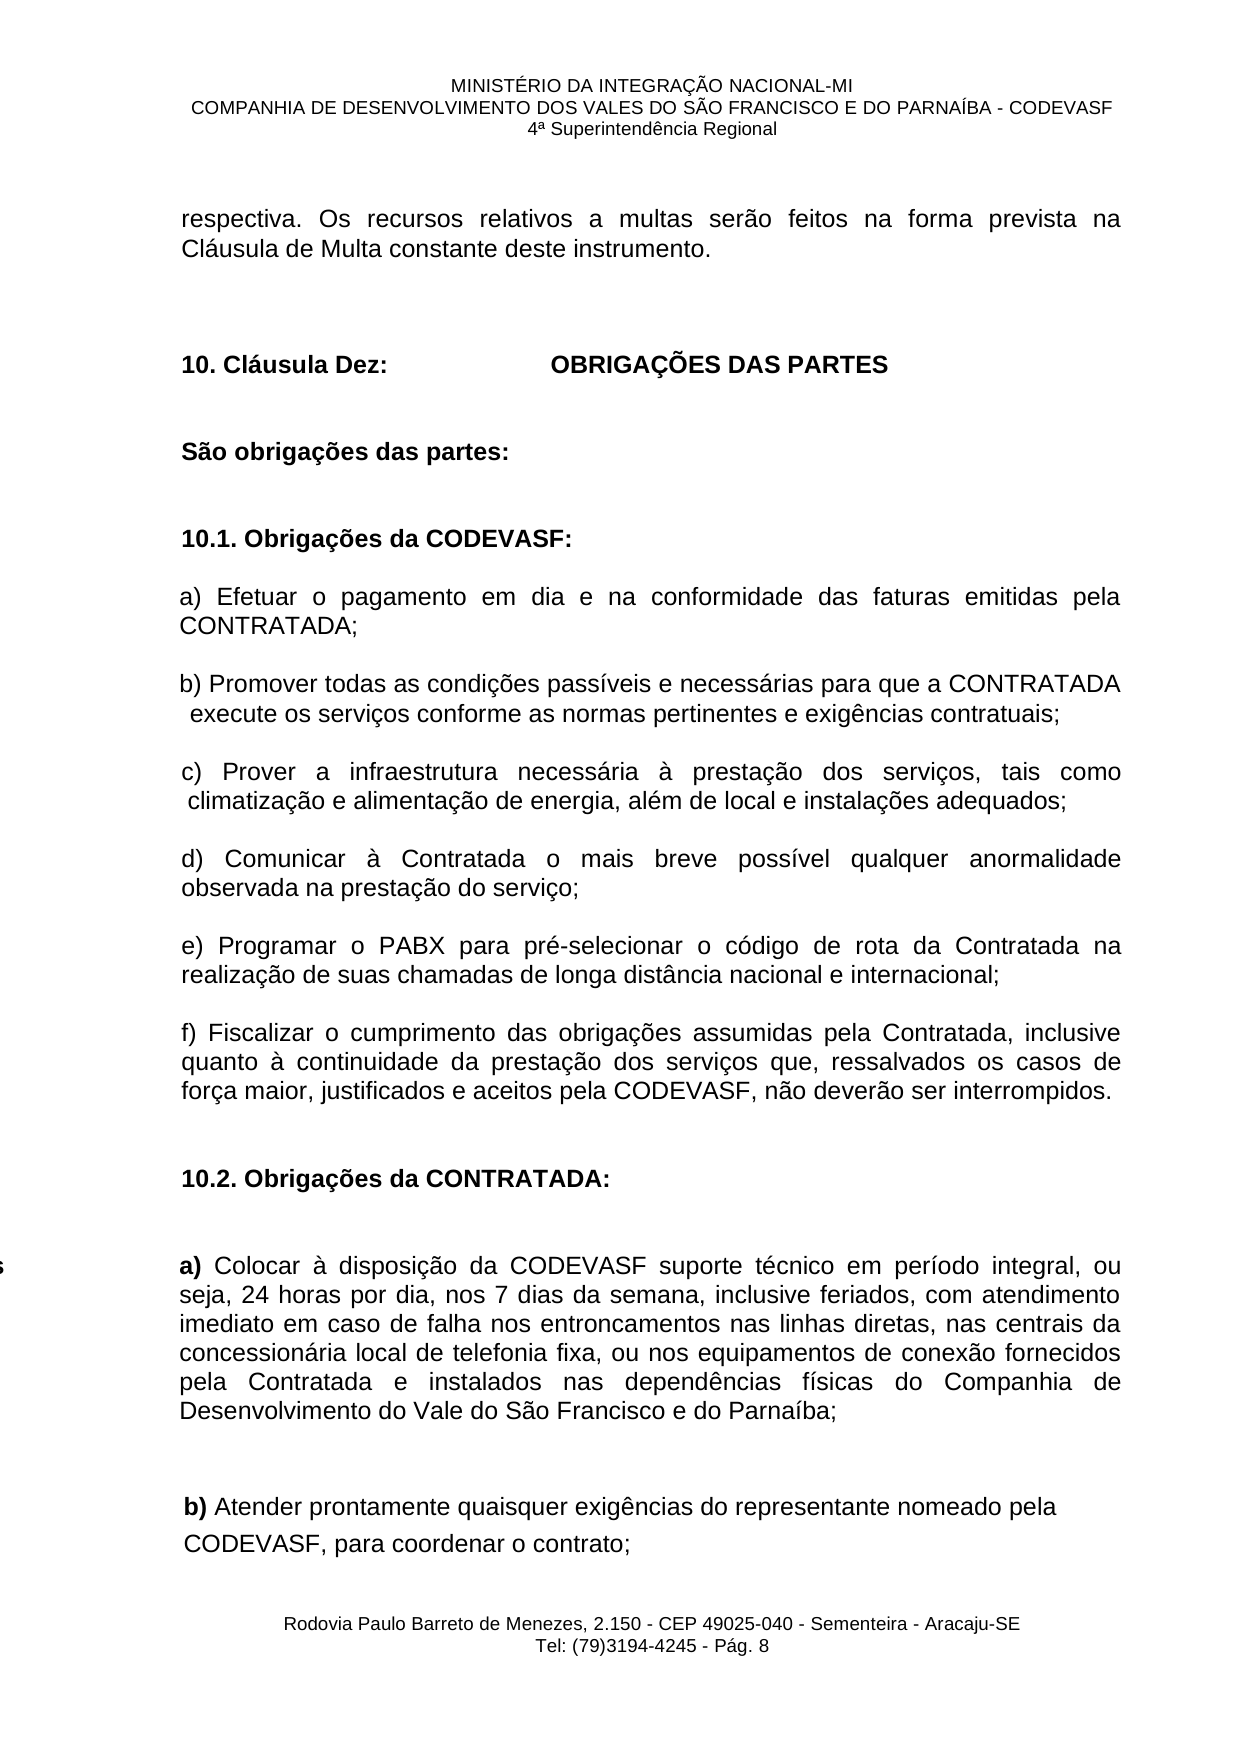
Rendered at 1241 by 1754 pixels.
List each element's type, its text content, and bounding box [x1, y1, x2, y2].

text 10.2. Obrigações da CONTRATADA: [181, 1163, 1123, 1192]
text a) a) Efetuar o pagamento em dia e na conformidade das faturas emitidas pela CONTRATADA; [0, 582, 1123, 640]
text b) Promover todas as condições passíveis e necessárias para que a CONTRATADA execute os serviços conforme as normas pertinentes e exigências contratuais; [0, 669, 1123, 727]
text b) Atender prontamente quaisquer exigências do representante nomeado pela CODEVASF, para coordenar o contrato; [183, 1483, 1123, 1558]
text a) Colocar à dis a) Colocar à disposição da CODEVASF suporte técnico em período integral, ou seja, 24 horas por dia, nos 7 dias da semana, inclusive feriados, com atendimento imediato em caso de falha nos entroncamentos nas linhas diretas, nas centrais da concessionária local de telefonia fixa, ou nos equipamentos de conexão fornecidos pela Contratada e instalados nas dependências físicas do Companhia de Desenvolvimento do Vale do São Francisco e do Parnaíba; [0, 1251, 1123, 1425]
text respectiva. Os recursos relativos a multas serão feitos na forma prevista na Cláusula de Multa constante deste instrumento. [181, 204, 1123, 262]
text 10.1. Obrigações da CODEVASF: [181, 524, 1123, 553]
text e) Programar o PABX para pré-selecionar o código de rota da Contratada na realização de suas chamadas de longa distância nacional e internacional; [181, 931, 1123, 989]
text d) Comunicar à Contratada o mais breve possível qualquer anormalidade observada na prestação do serviço; [181, 844, 1123, 902]
text c) Prover a infraestrutura necessária à prestação dos serviços, tais como climatização e alimentação de energia, além de local e instalações adequados; [181, 757, 1123, 815]
text 10. Cláusula Dez: OBRIGAÇÕES DAS PARTES [181, 350, 1123, 379]
text f) Fiscalizar o cumprimento das obrigações assumidas pela Contratada, inclusive quanto à continuidade da prestação dos serviços que, ressalvados os casos de força maior, justificados e aceitos pela CODEVASF, não deverão ser interrompidos. [181, 1018, 1123, 1105]
text São obrigações das partes: [181, 437, 1123, 466]
